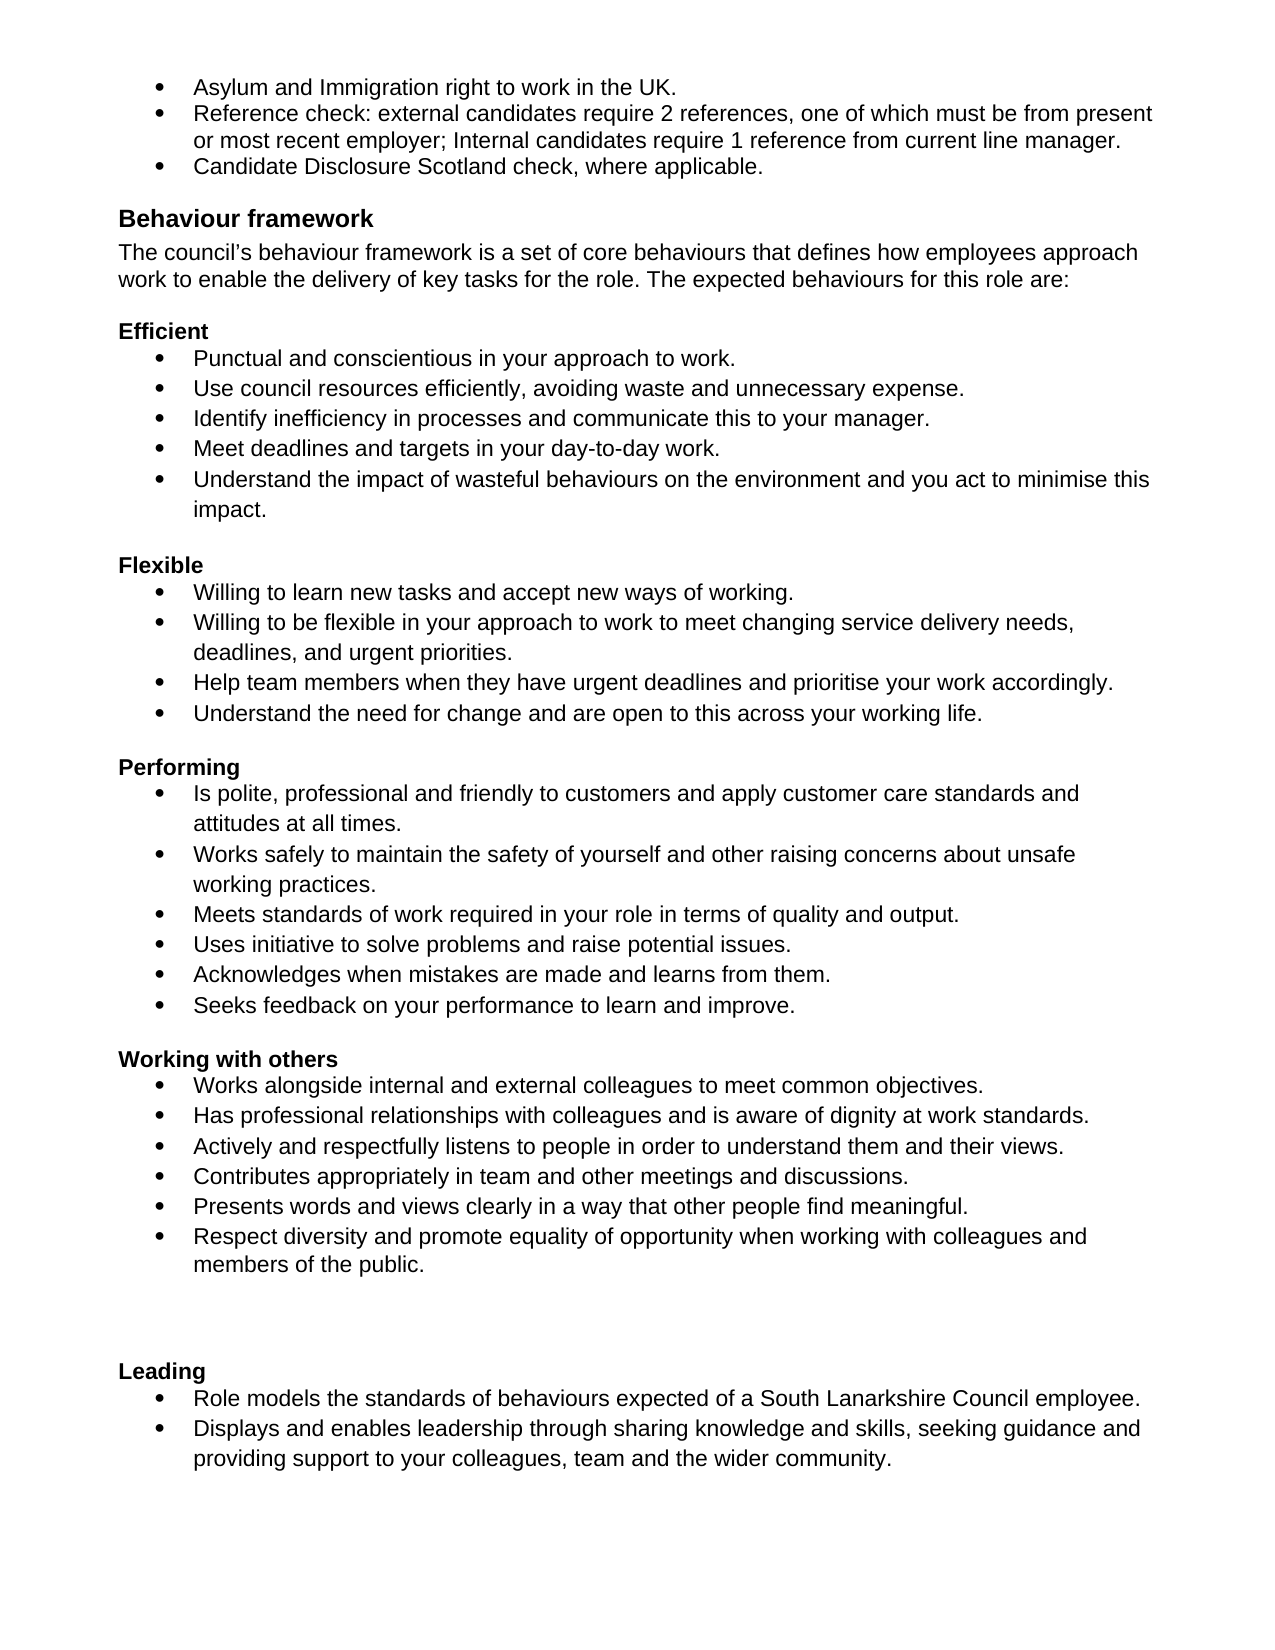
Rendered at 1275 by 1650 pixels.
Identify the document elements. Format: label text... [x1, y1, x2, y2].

list Punctual and conscientious in your approach to work. [156, 345, 1157, 371]
list Contributes appropriately in team and other meetings and discussions. [156, 1163, 1157, 1189]
text Performing [118, 754, 1157, 780]
list Willing to learn new tasks and accept new ways of working. [156, 579, 1157, 605]
list Use council resources efficiently, avoiding waste and unnecessary expense. [156, 375, 1157, 401]
subtitle Behaviour framework [118, 204, 1157, 233]
list Meet deadlines and targets in your day-to-day work. [156, 435, 1157, 462]
list Respect diversity and promote equality of opportunity when working with colleagues and members of the public. [156, 1223, 1157, 1277]
list Candidate Disclosure Scotland check, where applicable. [156, 153, 1157, 179]
text Working with others [118, 1046, 1157, 1072]
list Meets standards of work required in your role in terms of quality and output. [156, 901, 1157, 927]
list Actively and respectfully listens to people in order to understand them and their views. [156, 1133, 1157, 1159]
list Help team members when they have urgent deadlines and prioritise your work accordingly. [156, 669, 1157, 696]
list Presents words and views clearly in a way that other people find meaningful. [156, 1193, 1157, 1219]
list Works alongside internal and external colleagues to meet common objectives. [156, 1072, 1157, 1098]
list Is polite, professional and friendly to customers and apply customer care standards and attitudes at all times. [156, 780, 1157, 837]
list Identify inefficiency in processes and communicate this to your manager. [156, 405, 1157, 431]
list Acknowledges when mistakes are made and learns from them. [156, 961, 1157, 988]
list Uses initiative to solve problems and raise potential issues. [156, 931, 1157, 957]
text Flexible [118, 552, 1157, 579]
list Asylum and Immigration right to work in the UK. [156, 74, 1157, 100]
list Reference check: external candidates require 2 references, one of which must be from present or most recent employer; Internal candidates require 1 reference from current line manager. [156, 100, 1157, 153]
list Has professional relationships with colleagues and is aware of dignity at work standards. [156, 1102, 1157, 1129]
list Willing to be flexible in your approach to work to meet changing service delivery needs, deadlines, and urgent priorities. [156, 609, 1157, 665]
list Understand the impact of wasteful behaviours on the environment and you act to minimise this impact. [156, 466, 1157, 522]
list Understand the need for change and are open to this across your working life. [156, 699, 1157, 726]
text Efficient [118, 318, 1157, 345]
list Role models the standards of behaviours expected of a South Lanarkshire Council employee. [156, 1384, 1157, 1411]
list Displays and enables leadership through sharing knowledge and skills, seeking guidance and providing support to your colleagues, team and the wider community. [156, 1415, 1157, 1471]
text The council’s behaviour framework is a set of core behaviours that defines how employees approach work to enable the delivery of key tasks for the role. The expected behaviours for this role are: [118, 239, 1157, 292]
text Leading [118, 1358, 1157, 1384]
list Works safely to maintain the safety of yourself and other raising concerns about unsafe working practices. [156, 841, 1157, 897]
list Seeks feedback on your performance to learn and improve. [156, 992, 1157, 1018]
